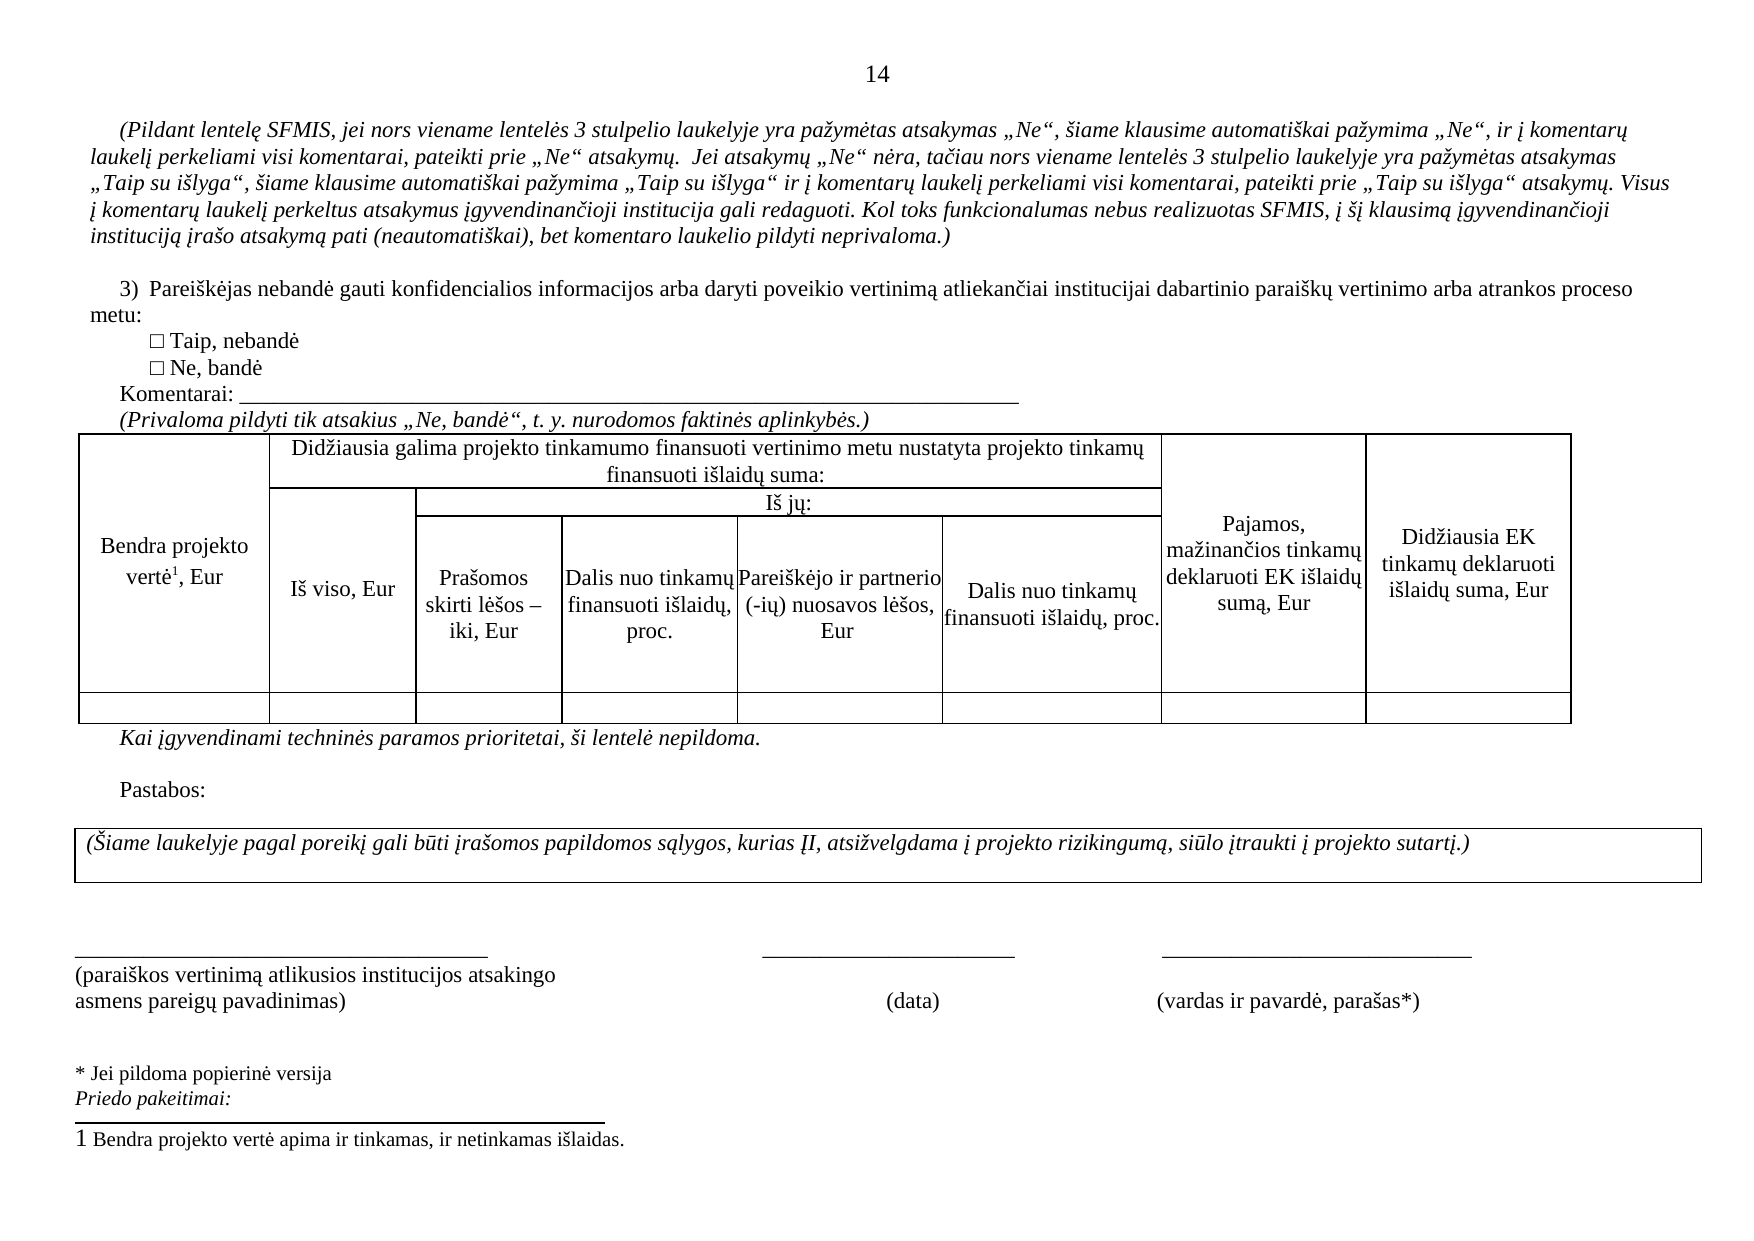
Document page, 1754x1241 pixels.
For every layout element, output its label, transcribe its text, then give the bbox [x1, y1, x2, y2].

table_cell [1367, 693, 1570, 723]
text □ Taip, nebandė [150, 327, 1679, 354]
table_cell Dalis nuo tinkamų finansuoti išlaidų, proc. [563, 517, 737, 691]
text Kai įgyvendinami techninės paramos prioritetai, ši lentelė nepildoma. [75, 724, 1679, 751]
text asmens pareigų pavadinimas) (data) (vardas ir pavardė, parašas*) [75, 987, 1679, 1013]
text * Jei pildoma popierinė versija [75, 1061, 1679, 1085]
table_cell Iš viso, Eur [270, 489, 415, 691]
table_cell Dalis nuo tinkamų finansuoti išlaidų, proc. [943, 517, 1161, 691]
text (Pildant lentelę SFMIS, jei nors viename lentelės 3 stulpelio laukelyje yra pažymėtas atsakymas „Ne“, šiame klausime automatiškai pažymima „Ne“, ir į komentarų laukelį perkeliami visi komentarai, pateikti prie „Ne“ atsakymų. Jei atsakymų „Ne“ nėra, tačiau nors viename lentelės 3 stulpelio laukelyje yra pažymėtas atsakymas „Taip su išlyga“, šiame klausime automatiškai pažymima „Taip su išlyga“ ir į komentarų laukelį perkeliami visi komentarai, pateikti prie „Taip su išlyga“ atsakymų. Visus į komentarų laukelį perkeltus atsakymus įgyvendinančioji institucija gali redaguoti. Kol toks funkcionalumas nebus realizuotas SFMIS, į šį klausimą įgyvendinančioji instituciją įrašo atsakymą pati (neautomatiškai), bet komentaro laukelio pildyti neprivaloma.) [90, 117, 1679, 248]
text Komentarai: ____________________________________________________________________ [119, 380, 1679, 406]
table_cell [417, 693, 561, 723]
text (Privaloma pildyti tik atsakius „Ne, bandė“, t. y. nurodomos faktinės aplinkybės.) [119, 406, 1679, 433]
text ____________________________________ ______________________ ___________________________ [75, 934, 1679, 961]
text 3) Pareiškėjas nebandė gauti konfidencialios informacijos arba daryti poveikio vertinimą atliekančiai institucijai dabartinio paraiškų vertinimo arba atrankos proceso metu: [90, 275, 1679, 327]
table_cell [80, 693, 269, 723]
table_cell [1162, 693, 1365, 723]
table_header Pajamos, mažinančios tinkamų deklaruoti EK išlaidų sumą, Eur [1162, 435, 1365, 691]
table_cell Iš jų: [417, 489, 1161, 515]
table_cell Pareiškėjo ir partnerio (-ių) nuosavos lėšos, Eur [738, 517, 942, 691]
text Priedo pakeitimai: [75, 1085, 1679, 1109]
table_header Bendra projekto vertė, Eur [80, 435, 269, 691]
table_cell [738, 693, 942, 723]
text (paraiškos vertinimą atlikusios institucijos atsakingo [75, 961, 1679, 987]
table_cell [563, 693, 737, 723]
table_cell [270, 693, 415, 723]
text □ Ne, bandė [150, 354, 1679, 380]
table_header Didžiausia galima projekto tinkamumo finansuoti vertinimo metu nustatyta projekto tinkamų finansuoti išlaidų suma: [270, 435, 1161, 487]
table_cell [943, 693, 1161, 723]
table_header Didžiausia EK tinkamų deklaruoti išlaidų suma, Eur [1367, 435, 1570, 691]
text Pastabos: [75, 776, 1679, 802]
table_cell Prašomos skirti lėšos – iki, Eur [417, 517, 561, 691]
table_header (Šiame laukelyje pagal poreikį gali būti įrašomos papildomos sąlygos, kurias ĮI, atsižvelgdama į projekto rizikingumą, siūlo įtraukti į projekto sutartį.) [76, 829, 1701, 882]
